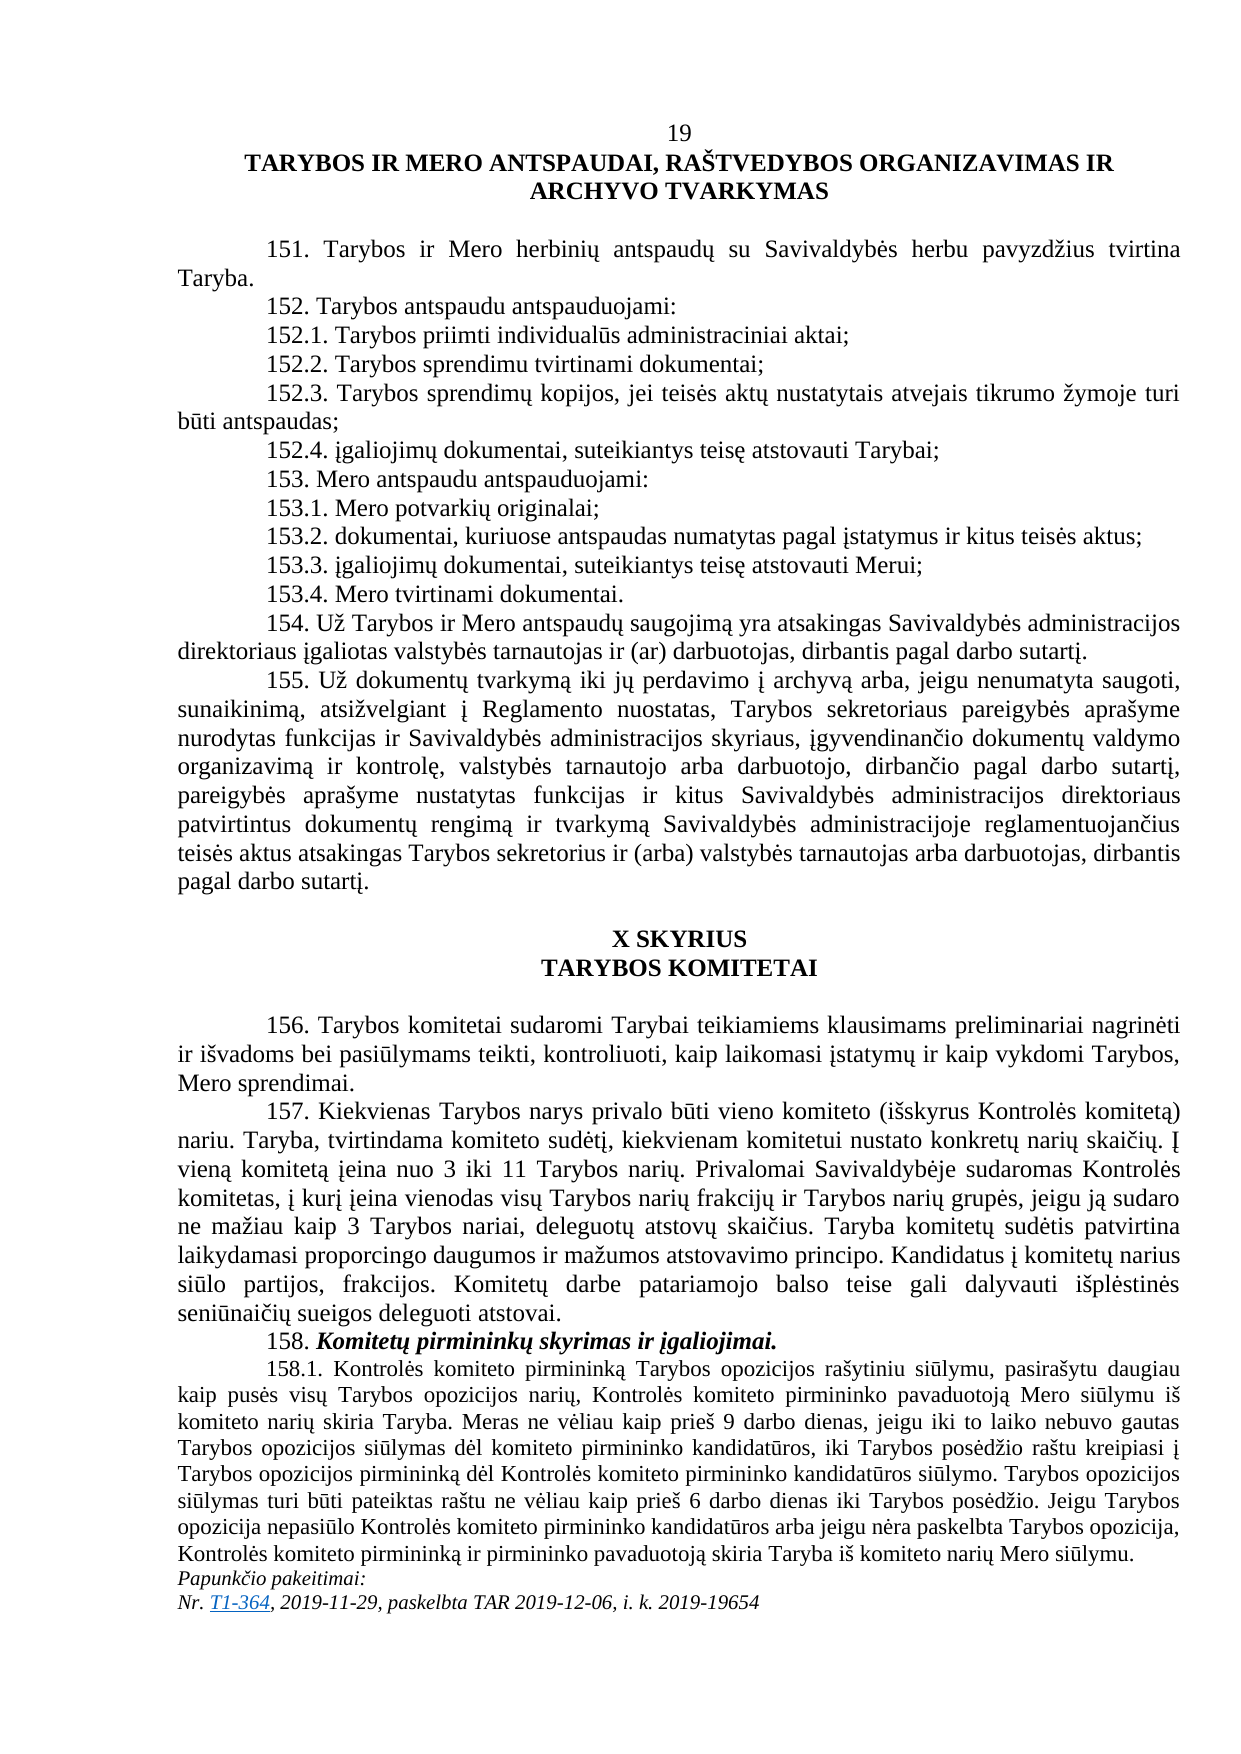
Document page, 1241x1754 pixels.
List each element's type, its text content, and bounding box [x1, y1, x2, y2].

text 152. Tarybos antspaudu antspauduojami: [177, 291, 1181, 320]
text Nr. T1-364, 2019-11-29, paskelbta TAR 2019-12-06, i. k. 2019-19654 [177, 1590, 1181, 1614]
text TARYBOS IR MERO ANTSPAUDAI, RAŠTVEDYBOS ORGANIZAVIMAS IR ARCHYVO TVARKYMAS [177, 148, 1181, 205]
text 152.1. Tarybos priimti individualūs administraciniai aktai; [177, 320, 1181, 349]
text 153.3. įgaliojimų dokumentai, suteikiantys teisę atstovauti Merui; [177, 550, 1181, 579]
text 152.4. įgaliojimų dokumentai, suteikiantys teisę atstovauti Tarybai; [177, 435, 1181, 464]
text 154. Už Tarybos ir Mero antspaudų saugojimą yra atsakingas Savivaldybės administracijos direktoriaus įgaliotas valstybės tarnautojas ir (ar) darbuotojas, dirbantis pagal darbo sutartį. [177, 608, 1181, 665]
text 152.3. Tarybos sprendimų kopijos, jei teisės aktų nustatytais atvejais tikrumo žymoje turi būti antspaudas; [177, 378, 1181, 435]
text 155. Už dokumentų tvarkymą iki jų perdavimo į archyvą arba, jeigu nenumatyta saugoti, sunaikinimą, atsižvelgiant į Reglamento nuostatas, Tarybos sekretoriaus pareigybės aprašyme nurodytas funkcijas ir Savivaldybės administracijos skyriaus, įgyvendinančio dokumentų valdymo organizavimą ir kontrolę, valstybės tarnautojo arba darbuotojo, dirbančio pagal darbo sutartį, pareigybės aprašyme nustatytas funkcijas ir kitus Savivaldybės administracijos direktoriaus patvirtintus dokumentų rengimą ir tvarkymą Savivaldybės administracijoje reglamentuojančius teisės aktus atsakingas Tarybos sekretorius ir (arba) valstybės tarnautojas arba darbuotojas, dirbantis pagal darbo sutartį. [177, 665, 1181, 895]
text 153.2. dokumentai, kuriuose antspaudas numatytas pagal įstatymus ir kitus teisės aktus; [177, 521, 1181, 550]
text TARYBOS KOMITETAI [177, 953, 1181, 981]
text 152.2. Tarybos sprendimu tvirtinami dokumentai; [177, 349, 1181, 378]
text 153.1. Mero potvarkių originalai; [177, 493, 1181, 521]
text Papunkčio pakeitimai: [177, 1566, 1181, 1590]
text 153. Mero antspaudu antspauduojami: [177, 464, 1181, 493]
text 156. Tarybos komitetai sudaromi Tarybai teikiamiems klausimams preliminariai nagrinėti ir išvadoms bei pasiūlymams teikti, kontroliuoti, kaip laikomasi įstatymų ir kaip vykdomi Tarybos, Mero sprendimai. [177, 1010, 1181, 1096]
text 153.4. Mero tvirtinami dokumentai. [177, 579, 1181, 608]
text 157. Kiekvienas Tarybos narys privalo būti vieno komiteto (išskyrus Kontrolės komitetą) nariu. Taryba, tvirtindama komiteto sudėtį, kiekvienam komitetui nustato konkretų narių skaičių. Į vieną komitetą įeina nuo 3 iki 11 Tarybos narių. Privalomai Savivaldybėje sudaromas Kontrolės komitetas, į kurį įeina vienodas visų Tarybos narių frakcijų ir Tarybos narių grupės, jeigu ją sudaro ne mažiau kaip 3 Tarybos nariai, deleguotų atstovų skaičius. Taryba komitetų sudėtis patvirtina laikydamasi proporcingo daugumos ir mažumos atstovavimo principo. Kandidatus į komitetų narius siūlo partijos, frakcijos. Komitetų darbe patariamojo balso teise gali dalyvauti išplėstinės seniūnaičių sueigos deleguoti atstovai. [177, 1096, 1181, 1326]
text 158. Komitetų pirmininkų skyrimas ir įgaliojimai. [177, 1326, 1181, 1355]
text 151. Tarybos ir Mero herbinių antspaudų su Savivaldybės herbu pavyzdžius tvirtina Taryba. [177, 234, 1181, 291]
text X SKYRIUS [177, 924, 1181, 953]
text 158.1. Kontrolės komiteto pirmininką Tarybos opozicijos rašytiniu siūlymu, pasirašytu daugiau kaip pusės visų Tarybos opozicijos narių, Kontrolės komiteto pirmininko pavaduotoją Mero siūlymu iš komiteto narių skiria Taryba. Meras ne vėliau kaip prieš 9 darbo dienas, jeigu iki to laiko nebuvo gautas Tarybos opozicijos siūlymas dėl komiteto pirmininko kandidatūros, iki Tarybos posėdžio raštu kreipiasi į Tarybos opozicijos pirmininką dėl Kontrolės komiteto pirmininko kandidatūros siūlymo. Tarybos opozicijos siūlymas turi būti pateiktas raštu ne vėliau kaip prieš 6 darbo dienas iki Tarybos posėdžio. Jeigu Tarybos opozicija nepasiūlo Kontrolės komiteto pirmininko kandidatūros arba jeigu nėra paskelbta Tarybos opozicija, Kontrolės komiteto pirmininką ir pirmininko pavaduotoją skiria Taryba iš komiteto narių Mero siūlymu. [177, 1355, 1181, 1566]
